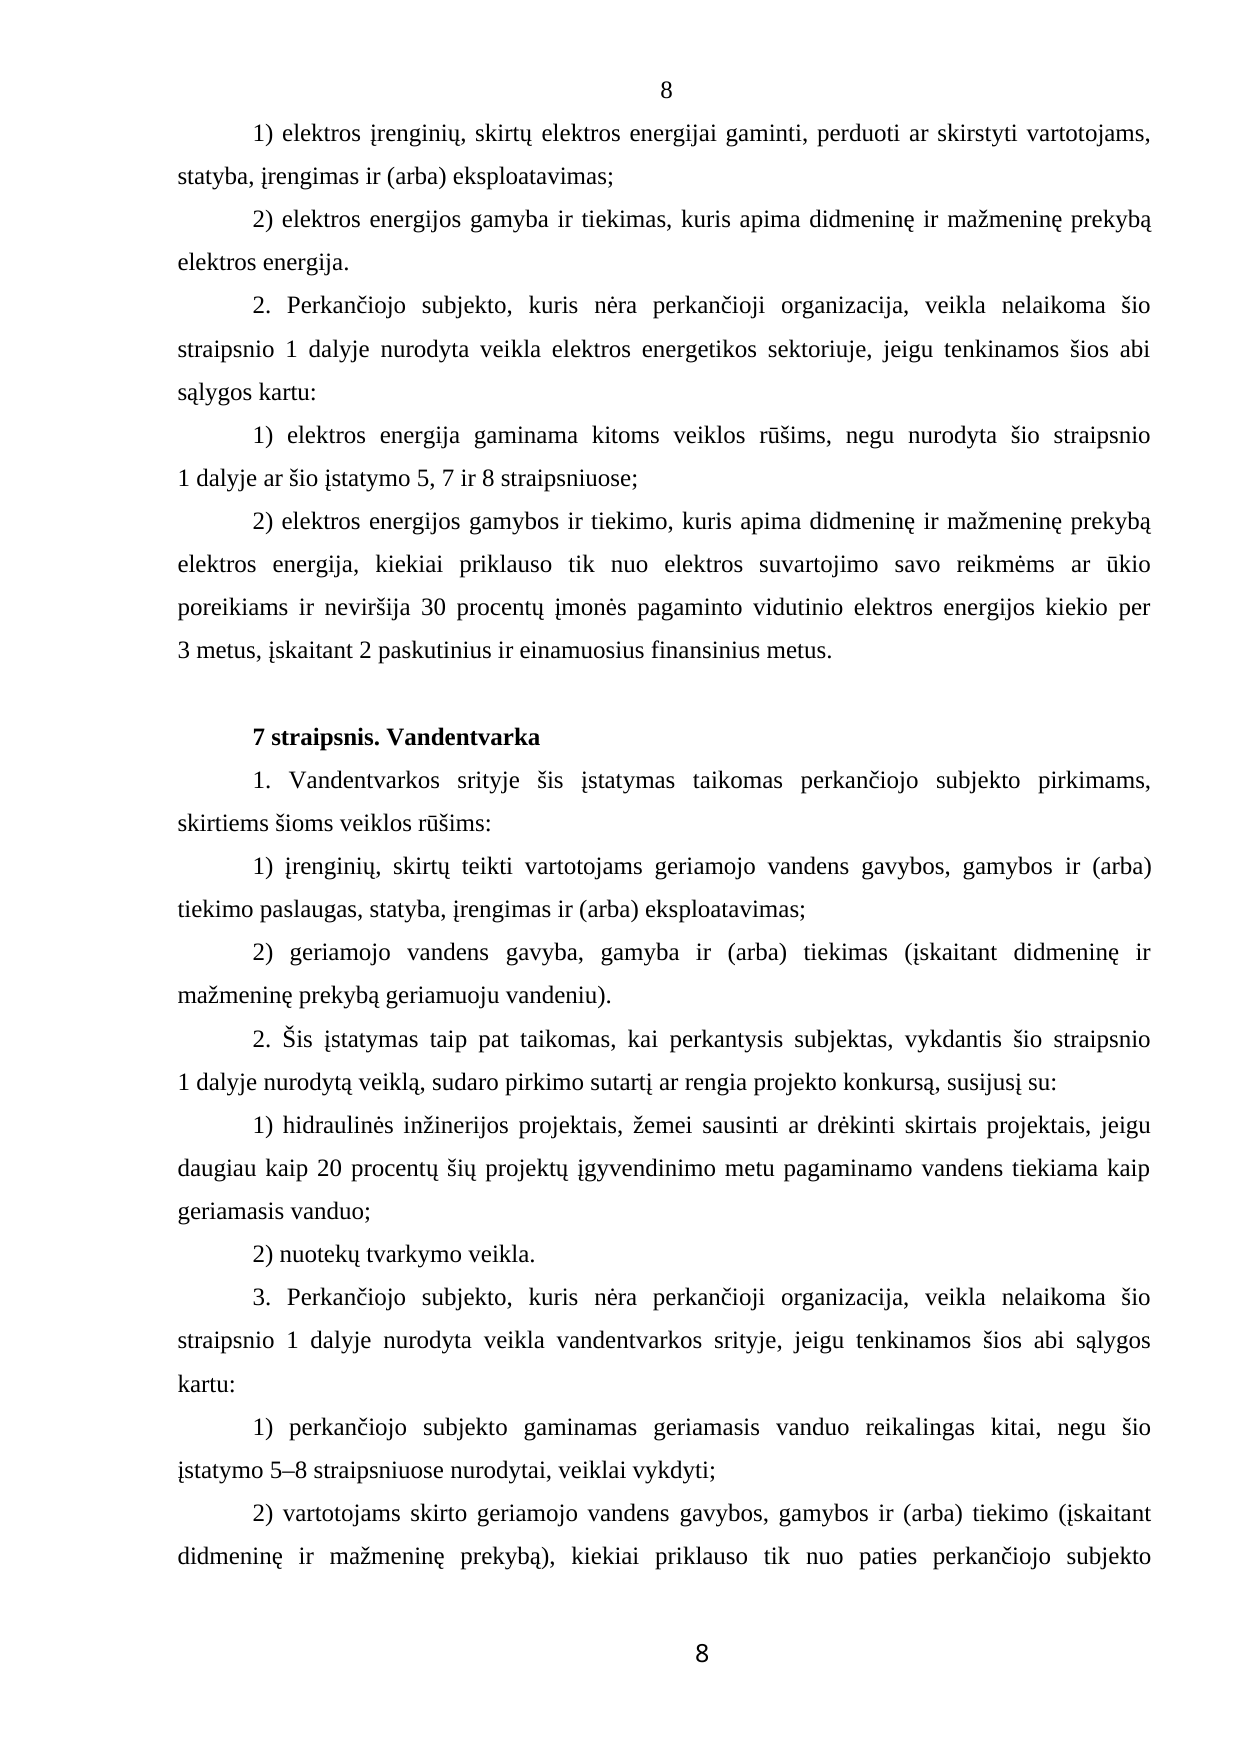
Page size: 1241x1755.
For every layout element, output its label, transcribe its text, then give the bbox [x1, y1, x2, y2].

text 7 straipsnis. Vandentvarka [177, 722, 1152, 751]
text 1) hidraulinės inžinerijos projektais, žemei sausinti ar drėkinti skirtais projektais, jeigu daugiau kaip 20 procentų šių projektų įgyvendinimo metu pagaminamo vandens tiekiama kaip geriamasis vanduo; [177, 1110, 1152, 1225]
text 2) nuotekų tvarkymo veikla. [177, 1239, 1152, 1268]
text 1) elektros energija gaminama kitoms veiklos rūšims, negu nurodyta šio straipsnio 1 dalyje ar šio įstatymo 5, 7 ir 8 straipsniuose; [177, 420, 1152, 492]
text 2. Šis įstatymas taip pat taikomas, kai perkantysis subjektas, vykdantis šio straipsnio 1 dalyje nurodytą veiklą, sudaro pirkimo sutartį ar rengia projekto konkursą, susijusį su: [177, 1024, 1152, 1096]
text 2) vartotojams skirto geriamojo vandens gavybos, gamybos ir (arba) tiekimo (įskaitant didmeninę ir mažmeninę prekybą), kiekiai priklauso tik nuo paties perkančiojo subjekto [177, 1498, 1152, 1570]
text 2) geriamojo vandens gavyba, gamyba ir (arba) tiekimas (įskaitant didmeninę ir mažmeninę prekybą geriamuoju vandeniu). [177, 937, 1152, 1009]
text 2) elektros energijos gamybos ir tiekimo, kuris apima didmeninę ir mažmeninę prekybą elektros energija, kiekiai priklauso tik nuo elektros suvartojimo savo reikmėms ar ūkio poreikiams ir neviršija 30 procentų įmonės pagaminto vidutinio elektros energijos kiekio per 3 metus, įskaitant 2 paskutinius ir einamuosius finansinius metus. [177, 506, 1152, 664]
text 3. Perkančiojo subjekto, kuris nėra perkančioji organizacija, veikla nelaikoma šio straipsnio 1 dalyje nurodyta veikla vandentvarkos srityje, jeigu tenkinamos šios abi sąlygos kartu: [177, 1282, 1152, 1397]
text 2. Perkančiojo subjekto, kuris nėra perkančioji organizacija, veikla nelaikoma šio straipsnio 1 dalyje nurodyta veikla elektros energetikos sektoriuje, jeigu tenkinamos šios abi sąlygos kartu: [177, 291, 1152, 406]
text 1) įrenginių, skirtų teikti vartotojams geriamojo vandens gavybos, gamybos ir (arba) tiekimo paslaugas, statyba, įrengimas ir (arba) eksploatavimas; [177, 851, 1152, 923]
text 2) elektros energijos gamyba ir tiekimas, kuris apima didmeninę ir mažmeninę prekybą elektros energija. [177, 204, 1152, 276]
text 1. Vandentvarkos srityje šis įstatymas taikomas perkančiojo subjekto pirkimams, skirtiems šioms veiklos rūšims: [177, 765, 1152, 837]
text 1) elektros įrenginių, skirtų elektros energijai gaminti, perduoti ar skirstyti vartotojams, statyba, įrengimas ir (arba) eksploatavimas; [177, 118, 1152, 190]
text 1) perkančiojo subjekto gaminamas geriamasis vanduo reikalingas kitai, negu šio įstatymo 5–8 straipsniuose nurodytai, veiklai vykdyti; [177, 1412, 1152, 1484]
